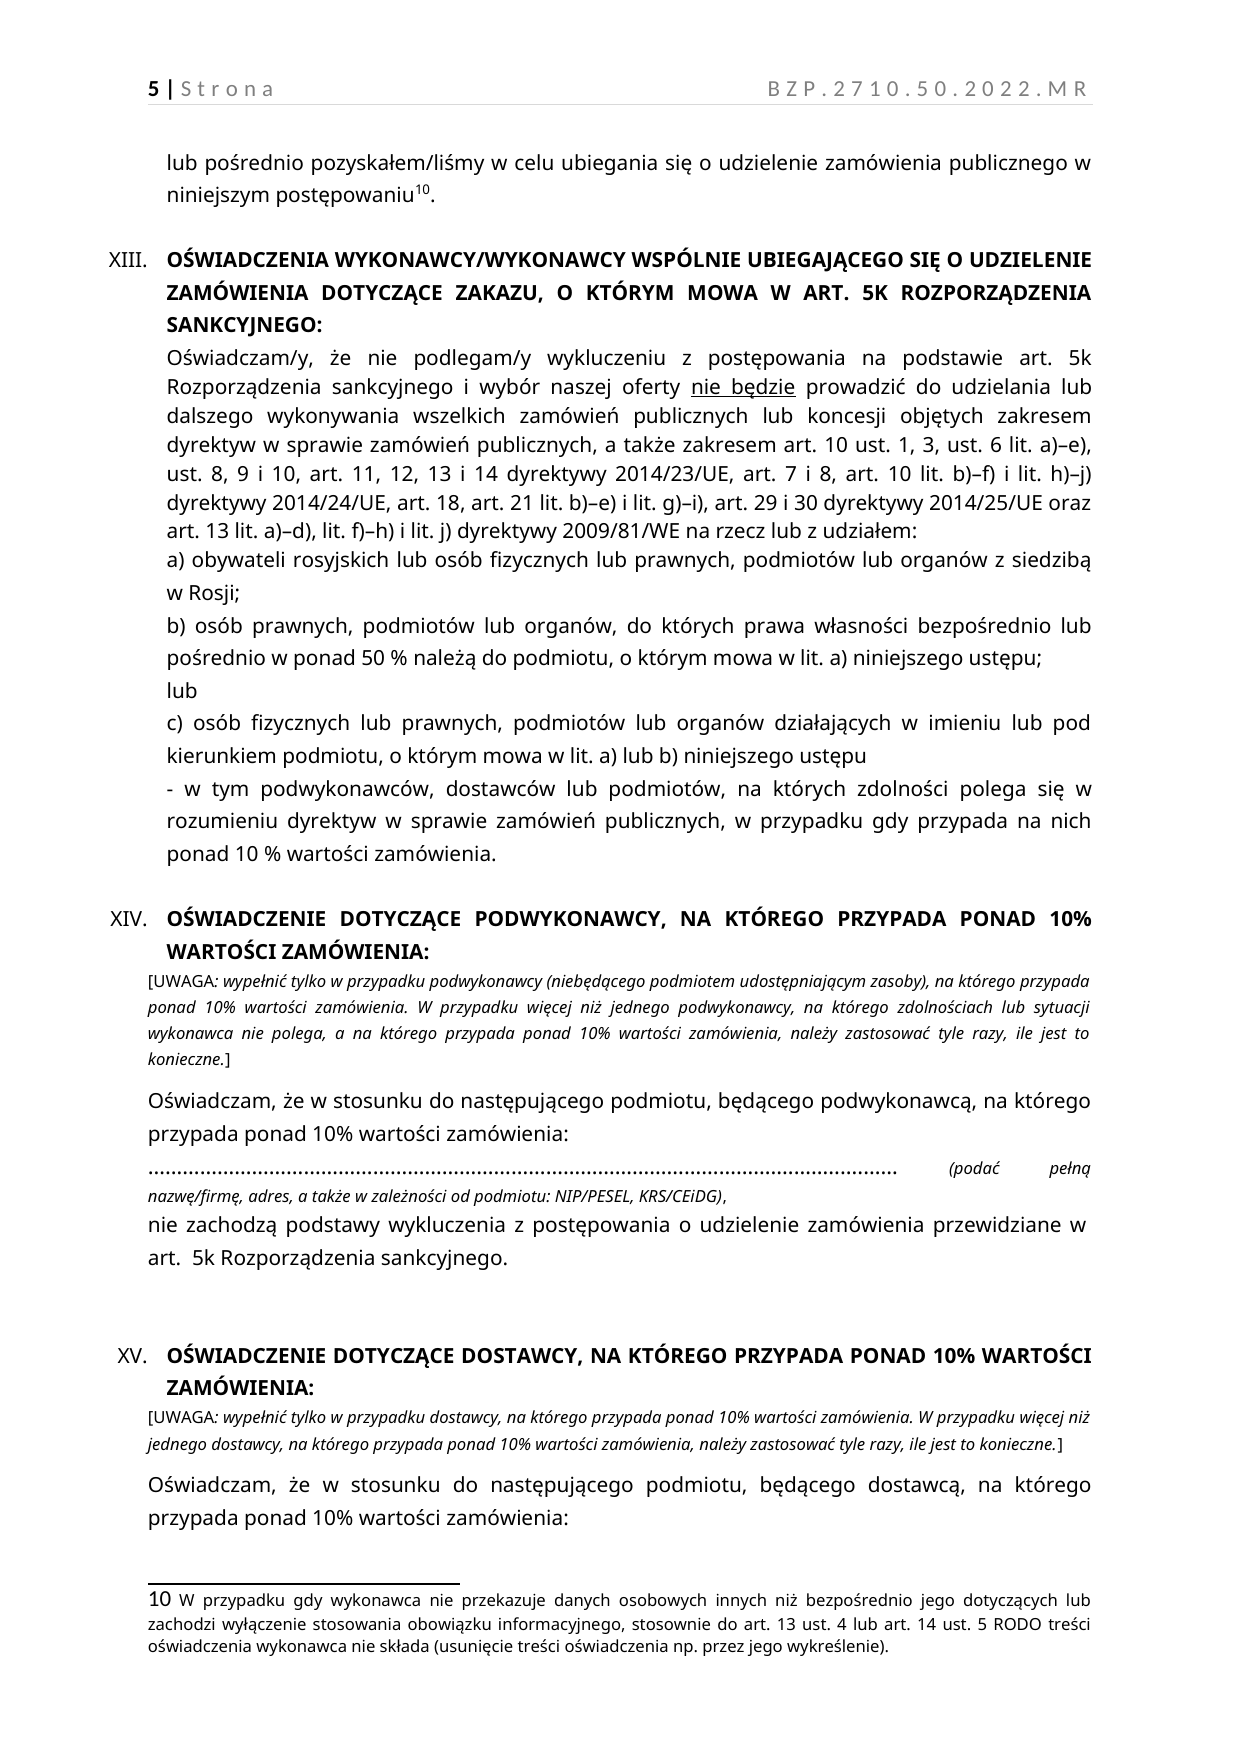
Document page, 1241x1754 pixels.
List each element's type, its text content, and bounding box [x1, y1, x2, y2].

text ……………………………………………………………………………………………….………..….…… (podać pełną nazwę/firmę, adres, a także w zależności od podmiotu: NIP/PESEL, KRS/CEiDG), [148, 1151, 1093, 1207]
text c) osób fizycznych lub prawnych, podmiotów lub organów działających w imieniu lub pod kierunkiem podmiotu, o którym mowa w lit. a) lub b) niniejszego ustępu [166, 708, 1093, 769]
text nie zachodzą podstawy wykluczenia z postępowania o udzielenie zamówienia przewidziane w art. 5k Rozporządzenia sankcyjnego. [148, 1210, 1093, 1271]
list OŚWIADCZENIE DOTYCZĄCE DOSTAWCY, NA KTÓREGO PRZYPADA PONAD 10% WARTOŚCI ZAMÓWIENIA: [148, 1341, 1093, 1402]
text Oświadczam, że w stosunku do następującego podmiotu, będącego podwykonawcą, na którego przypada ponad 10% wartości zamówienia: [148, 1086, 1093, 1147]
text - w tym podwykonawców, dostawców lub podmiotów, na których zdolności polega się w rozumieniu dyrektyw w sprawie zamówień publicznych, w przypadku gdy przypada na nich ponad 10 % wartości zamówienia. [166, 774, 1093, 867]
list OŚWIADCZENIA WYKONAWCY/WYKONAWCY WSPÓLNIE UBIEGAJĄCEGO SIĘ O UDZIELENIE ZAMÓWIENIA DOTYCZĄCE ZAKAZU, O KTÓRYM MOWA W ART. 5K ROZPORZĄDZENIA SANKCYJNEGO: [148, 245, 1093, 339]
list Oświadczam/y, że nie podlegam/y wykluczeniu z postępowania na podstawie art. 5k Rozporządzenia sankcyjnego i wybór naszej oferty nie będzie prowadzić do udzielania lub dalszego wykonywania wszelkich zamówień publicznych lub koncesji objętych zakresem dyrektyw w sprawie zamówień publicznych, a także zakresem art. 10 ust. 1, 3, ust. 6 lit. a)–e), ust. 8, 9 i 10, art. 11, 12, 13 i 14 dyrektywy 2014/23/UE, art. 7 i 8, art. 10 lit. b)–f) i lit. h)–j) dyrektywy 2014/24/UE, art. 18, art. 21 lit. b)–e) i lit. g)–i), art. 29 i 30 dyrektywy 2014/25/UE oraz art. 13 lit. a)–d), lit. f)–h) i lit. j) dyrektywy 2009/81/WE na rzecz lub z udziałem: [166, 343, 1093, 545]
text [UWAGA: wypełnić tylko w przypadku dostawcy, na którego przypada ponad 10% wartości zamówienia. W przypadku więcej niż jednego dostawcy, na którego przypada ponad 10% wartości zamówienia, należy zastosować tyle razy, ile jest to konieczne.] [148, 1406, 1093, 1455]
text [UWAGA: wypełnić tylko w przypadku podwykonawcy (niebędącego podmiotem udostępniającym zasoby), na którego przypada ponad 10% wartości zamówienia. W przypadku więcej niż jednego podwykonawcy, na którego zdolnościach lub sytuacji wykonawca nie polega, a na którego przypada ponad 10% wartości zamówienia, należy zastosować tyle razy, ile jest to konieczne.] [148, 969, 1093, 1070]
text Oświadczam, że w stosunku do następującego podmiotu, będącego dostawcą, na którego przypada ponad 10% wartości zamówienia: [148, 1471, 1093, 1532]
list W przypadku gdy wykonawca nie przekazuje danych osobowych innych niż bezpośrednio jego dotyczących lub zachodzi wyłączenie stosowania obowiązku informacyjnego, stosownie do art. 13 ust. 4 lub art. 14 ust. 5 RODO treści oświadczenia wykonawca nie składa (usunięcie treści oświadczenia np. przez jego wykreślenie). [148, 1584, 1093, 1657]
text a) obywateli rosyjskich lub osób fizycznych lub prawnych, podmiotów lub organów z siedzibą w Rosji; [166, 546, 1093, 607]
list lub pośrednio pozyskałem/liśmy w celu ubiegania się o udzielenie zamówienia publicznego w niniejszym postępowaniu. [148, 148, 1093, 209]
list OŚWIADCZENIE DOTYCZĄCE PODWYKONAWCY, NA KTÓREGO PRZYPADA PONAD 10% WARTOŚCI ZAMÓWIENIA: [148, 904, 1093, 965]
text b) osób prawnych, podmiotów lub organów, do których prawa własności bezpośrednio lub pośrednio w ponad 50 % należą do podmiotu, o którym mowa w lit. a) niniejszego ustępu; [166, 611, 1093, 672]
text lub [166, 676, 1093, 704]
